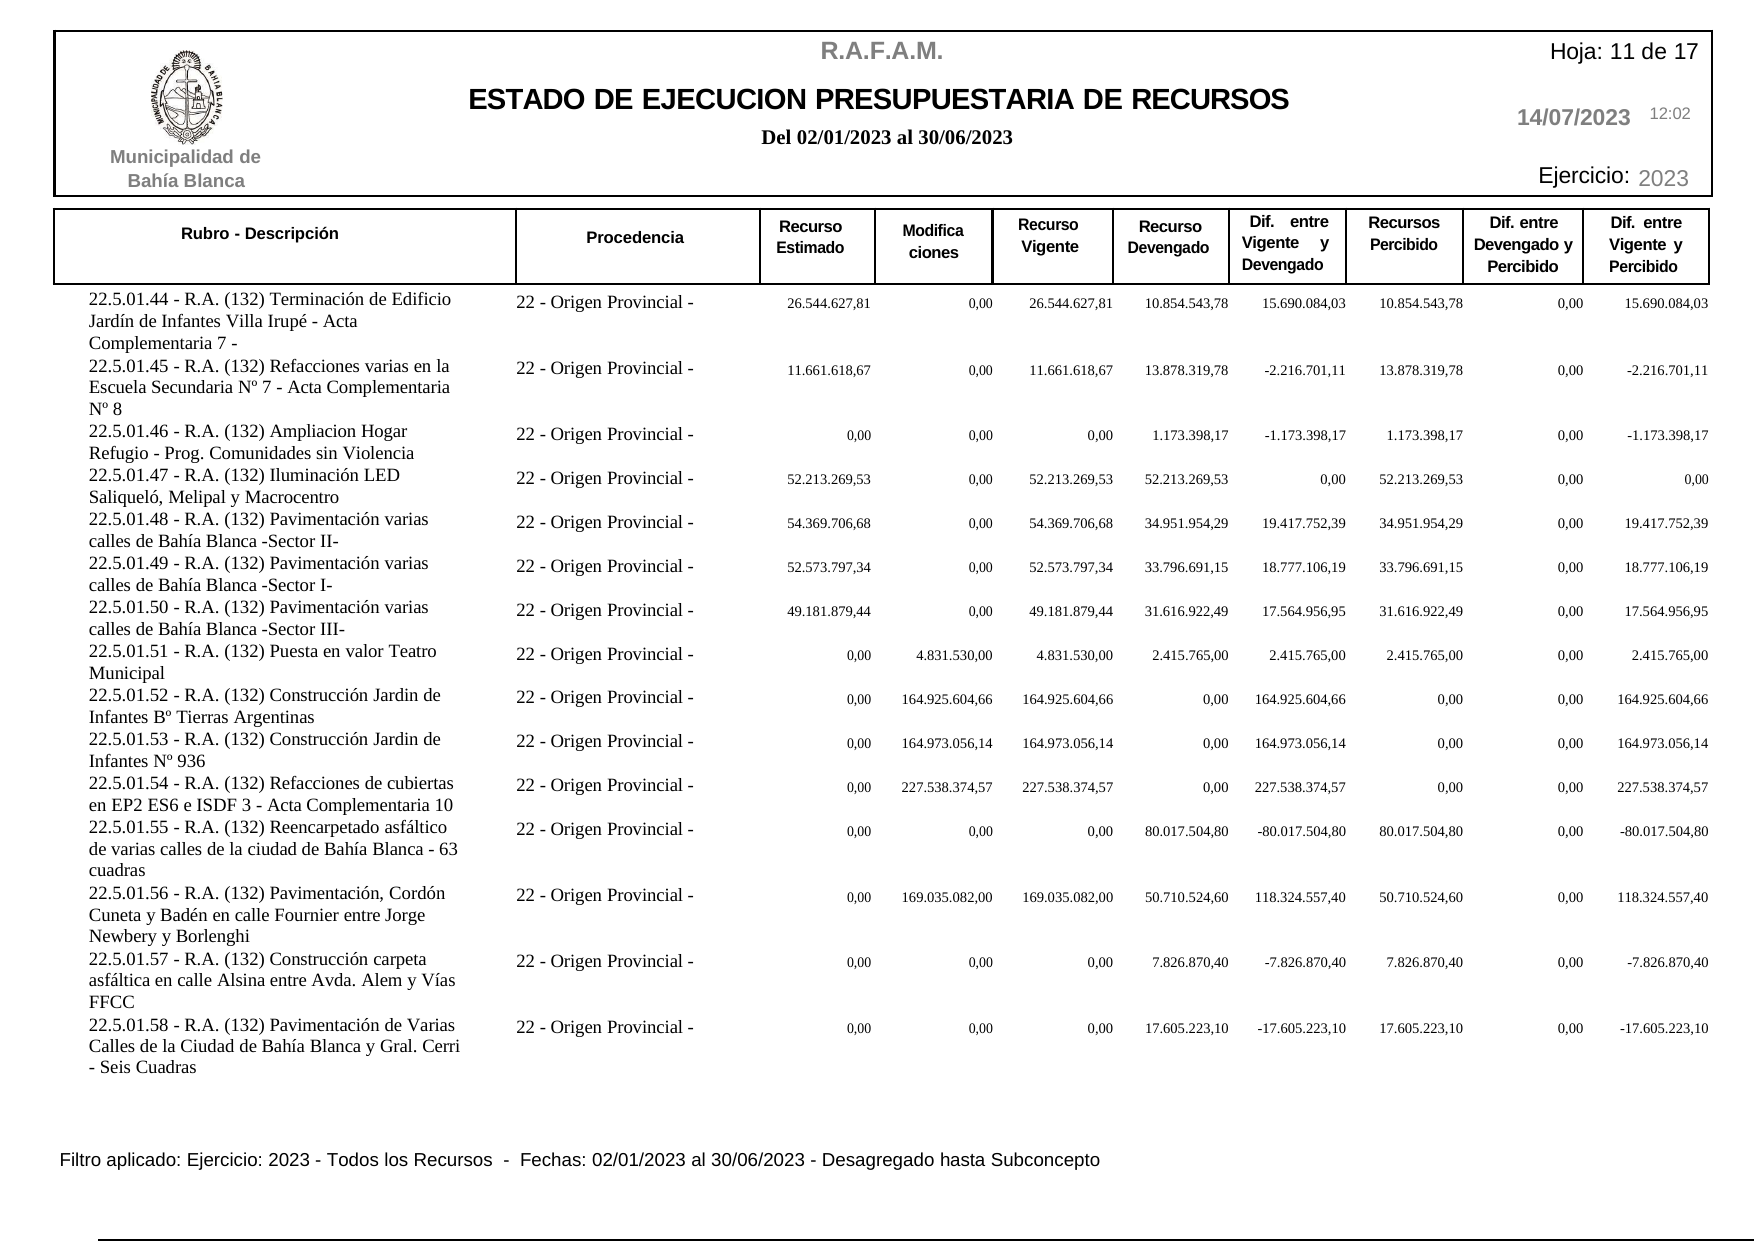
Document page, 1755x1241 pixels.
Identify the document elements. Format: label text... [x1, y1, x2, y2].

table_cell 22 - Origen Provincial - [489, 508, 741, 552]
table_cell [489, 991, 741, 1013]
table_cell 31.616.922,49 [1129, 596, 1242, 640]
table_header Rubro - Descripción [55, 210, 515, 283]
table_cell 169.035.082,00 [886, 882, 1007, 926]
table_cell 18.777.106,19 [1242, 552, 1362, 596]
table_cell 0,00 [1242, 464, 1362, 508]
table_cell 0,00 [1510, 596, 1600, 640]
table_cell [1363, 991, 1510, 1013]
table_cell 17.564.956,95 [1600, 596, 1714, 640]
table_header Recurso Vigente [994, 210, 1112, 283]
table_cell 49.181.879,44 [741, 596, 886, 640]
table_header 26.544.627,81 [1007, 285, 1129, 333]
table_cell 7.826.870,40 [1129, 948, 1242, 991]
table_cell [1600, 926, 1714, 947]
table_cell 22 - Origen Provincial - [489, 420, 741, 464]
table_header Dif. entre Vigente y Devengado [1230, 210, 1345, 283]
table_header Dif. entre Vigente y Percibido [1584, 210, 1708, 283]
table_cell 22 - Origen Provincial - [489, 684, 741, 728]
table_header 15.690.084,03 [1600, 280, 1714, 333]
table_cell 0,00 [886, 508, 1007, 552]
table_header 22 - Origen Provincial - [489, 285, 741, 333]
table_cell -80.017.504,80 [1600, 816, 1714, 860]
table_cell 118.324.557,40 [1600, 882, 1714, 926]
table_cell 52.213.269,53 [1129, 464, 1242, 508]
table_cell 0,00 [1007, 816, 1129, 860]
table_cell FFCC [83, 991, 489, 1013]
table_cell [1600, 991, 1714, 1013]
table_cell 118.324.557,40 [1242, 882, 1362, 926]
table_cell 22 - Origen Provincial - [489, 772, 741, 816]
table_cell 0,00 [1007, 948, 1129, 991]
table_cell 0,00 [1510, 355, 1600, 398]
table_cell 227.538.374,57 [886, 772, 1007, 816]
table_cell 0,00 [1510, 508, 1600, 552]
table_cell [1007, 333, 1129, 354]
table_cell 227.538.374,57 [1242, 772, 1362, 816]
table_header 10.854.543,78 [1363, 285, 1510, 333]
table_cell 164.973.056,14 [1242, 728, 1362, 772]
table_cell [1242, 399, 1362, 420]
table_cell 0,00 [886, 464, 1007, 508]
table_cell 2.415.765,00 [1600, 640, 1714, 684]
table_cell [741, 926, 886, 947]
table_cell [1510, 991, 1600, 1013]
table_cell 0,00 [741, 882, 886, 926]
table_cell 80.017.504,80 [1129, 816, 1242, 860]
table_cell 0,00 [1510, 464, 1600, 508]
table_cell [1129, 399, 1242, 420]
table_cell 0,00 [741, 420, 886, 464]
table_cell 0,00 [886, 1014, 1007, 1057]
table_cell [886, 333, 1007, 354]
table_cell 0,00 [741, 640, 886, 684]
table_cell [1510, 860, 1600, 882]
table_cell 2.415.765,00 [1363, 640, 1510, 684]
table_cell [886, 860, 1007, 882]
table_cell 0,00 [1363, 728, 1510, 772]
table_cell 0,00 [1510, 1014, 1600, 1057]
table_cell [886, 399, 1007, 420]
table_cell 17.605.223,10 [1363, 1014, 1510, 1057]
table_cell 0,00 [1510, 882, 1600, 926]
table_cell 22 - Origen Provincial - [489, 464, 741, 508]
table_cell 0,00 [741, 728, 886, 772]
table_cell [1007, 1058, 1129, 1088]
table_cell 54.369.706,68 [741, 508, 886, 552]
table_cell 22 - Origen Provincial - [489, 728, 741, 772]
table_header 0,00 [886, 285, 1007, 333]
table_cell 18.777.106,19 [1600, 552, 1714, 596]
table_header 15.690.084,03 [1242, 285, 1362, 333]
table_cell 227.538.374,57 [1007, 772, 1129, 816]
table_cell 0,00 [1129, 684, 1242, 728]
table_cell [1007, 860, 1129, 882]
table_cell 33.796.691,15 [1129, 552, 1242, 596]
table_cell [886, 926, 1007, 947]
table_cell -80.017.504,80 [1242, 816, 1362, 860]
table_cell 22.5.01.52 - R.A. (132) Construcción Jardin de Infantes Bº Tierras Argentinas [83, 684, 489, 728]
table_cell 0,00 [1129, 772, 1242, 816]
table_cell -7.826.870,40 [1600, 948, 1714, 991]
table_cell 0,00 [1007, 420, 1129, 464]
table_cell 0,00 [1510, 772, 1600, 816]
table_cell 2.415.765,00 [1129, 640, 1242, 684]
table_cell 0,00 [1510, 684, 1600, 728]
table_cell 0,00 [1007, 1014, 1129, 1057]
table_cell 50.710.524,60 [1129, 882, 1242, 926]
table_cell Complementaria 7 - [83, 333, 489, 354]
table_cell [741, 860, 886, 882]
table_cell 22.5.01.47 - R.A. (132) Iluminación LED Saliqueló, Melipal y Macrocentro [83, 464, 489, 508]
table_header Modifica ciones [876, 210, 991, 283]
table_cell -7.826.870,40 [1242, 948, 1362, 991]
table_cell 22.5.01.45 - R.A. (132) Refacciones varias en la Escuela Secundaria Nº 7 - Acta Complementaria [83, 355, 489, 398]
table_cell -1.173.398,17 [1600, 420, 1714, 464]
table_cell Newbery y Borlenghi [83, 926, 489, 947]
table_cell 22.5.01.54 - R.A. (132) Refacciones de cubiertas en EP2 ES6 e ISDF 3 - Acta Complementaria 10 [83, 772, 489, 816]
table_cell 49.181.879,44 [1007, 596, 1129, 640]
table_cell [1510, 333, 1600, 354]
table_cell 0,00 [886, 948, 1007, 991]
table_cell [1363, 1058, 1510, 1088]
table_cell 0,00 [886, 552, 1007, 596]
table_cell [1242, 1058, 1362, 1088]
table_cell 80.017.504,80 [1363, 816, 1510, 860]
table_cell [1242, 333, 1362, 354]
table_cell [741, 399, 886, 420]
table_cell [1007, 399, 1129, 420]
table_cell 17.564.956,95 [1242, 596, 1362, 640]
table_cell 0,00 [741, 948, 886, 991]
table_cell 164.925.604,66 [886, 684, 1007, 728]
table_cell 164.973.056,14 [1600, 728, 1714, 772]
table_cell 1.173.398,17 [1363, 420, 1510, 464]
table_cell 54.369.706,68 [1007, 508, 1129, 552]
table_cell [741, 991, 886, 1013]
table_cell 22 - Origen Provincial - [489, 882, 741, 926]
table_cell [1600, 860, 1714, 882]
table_cell [741, 1058, 886, 1088]
table_cell 22.5.01.56 - R.A. (132) Pavimentación, Cordón Cuneta y Badén en calle Fournier entre Jorge [83, 882, 489, 926]
table_cell [1242, 860, 1362, 882]
table_cell 19.417.752,39 [1600, 508, 1714, 552]
table_cell 164.973.056,14 [1007, 728, 1129, 772]
table_cell 164.925.604,66 [1007, 684, 1129, 728]
table_cell [1510, 399, 1600, 420]
table_cell [1129, 926, 1242, 947]
table_cell 22 - Origen Provincial - [489, 355, 741, 398]
table_cell 22.5.01.50 - R.A. (132) Pavimentación varias calles de Bahía Blanca -Sector III- [83, 596, 489, 640]
table_cell [1510, 926, 1600, 947]
table_cell [1242, 926, 1362, 947]
table_cell 11.661.618,67 [741, 355, 886, 398]
table_cell 22.5.01.48 - R.A. (132) Pavimentación varias calles de Bahía Blanca -Sector II- [83, 508, 489, 552]
table_cell [1510, 1058, 1600, 1088]
table_cell 52.213.269,53 [1007, 464, 1129, 508]
table_cell 0,00 [886, 355, 1007, 398]
table_cell [1363, 399, 1510, 420]
table_header Procedencia [517, 210, 759, 283]
table_cell 0,00 [741, 1014, 886, 1057]
table_header 22.5.01.44 - R.A. (132) Terminación de Edificio Jardín de Infantes Villa Irupé - Acta [83, 285, 489, 333]
table_cell 2.415.765,00 [1242, 640, 1362, 684]
table_cell 52.213.269,53 [741, 464, 886, 508]
table_cell 34.951.954,29 [1363, 508, 1510, 552]
table_cell 0,00 [741, 684, 886, 728]
table_cell 52.573.797,34 [1007, 552, 1129, 596]
table_header Recurso Estimado [761, 210, 874, 283]
table_cell Nº 8 [83, 399, 489, 420]
table_cell [489, 1058, 741, 1088]
table_cell 22.5.01.58 - R.A. (132) Pavimentación de Varias Calles de la Ciudad de Bahía Blanca y Gral. Cerri [83, 1014, 489, 1057]
table_cell 11.661.618,67 [1007, 355, 1129, 398]
table_cell 22 - Origen Provincial - [489, 948, 741, 991]
table_cell 22.5.01.51 - R.A. (132) Puesta en valor Teatro Municipal [83, 640, 489, 684]
table_cell [1129, 1058, 1242, 1088]
table_cell -1.173.398,17 [1242, 420, 1362, 464]
table_cell 0,00 [1600, 464, 1714, 508]
table_cell 22 - Origen Provincial - [489, 640, 741, 684]
table_cell 22 - Origen Provincial - [489, 552, 741, 596]
table_cell -2.216.701,11 [1600, 355, 1714, 398]
table_cell 13.878.319,78 [1363, 355, 1510, 398]
table_cell [1129, 860, 1242, 882]
table_header Recursos Percibido [1347, 210, 1462, 283]
table_header 0,00 [1510, 285, 1600, 333]
table_cell [1363, 333, 1510, 354]
table_cell 0,00 [1510, 552, 1600, 596]
table_cell [1600, 1058, 1714, 1088]
table_cell 0,00 [1510, 640, 1600, 684]
table_cell [489, 399, 741, 420]
table_cell 1.173.398,17 [1129, 420, 1242, 464]
table_cell 227.538.374,57 [1600, 772, 1714, 816]
table_cell 164.925.604,66 [1242, 684, 1362, 728]
table_cell [886, 991, 1007, 1013]
table_cell 164.925.604,66 [1600, 684, 1714, 728]
table_cell 22 - Origen Provincial - [489, 816, 741, 860]
table_cell 31.616.922,49 [1363, 596, 1510, 640]
table_cell 22.5.01.46 - R.A. (132) Ampliacion Hogar Refugio - Prog. Comunidades sin Violencia [83, 420, 489, 464]
table_cell 22.5.01.57 - R.A. (132) Construcción carpeta asfáltica en calle Alsina entre Avda. Alem y Vías [83, 948, 489, 991]
table_cell 0,00 [1510, 420, 1600, 464]
table_cell [1242, 991, 1362, 1013]
table_cell [741, 333, 886, 354]
table_cell 22 - Origen Provincial - [489, 1014, 741, 1057]
table_cell 0,00 [741, 772, 886, 816]
table_cell 0,00 [1510, 948, 1600, 991]
table_cell 169.035.082,00 [1007, 882, 1129, 926]
table_header Recurso Devengado [1114, 210, 1228, 283]
table_cell 0,00 [1510, 816, 1600, 860]
table_cell [886, 1058, 1007, 1088]
table_cell 7.826.870,40 [1363, 948, 1510, 991]
table_cell 17.605.223,10 [1129, 1014, 1242, 1057]
table_cell 34.951.954,29 [1129, 508, 1242, 552]
table_cell -17.605.223,10 [1600, 1014, 1714, 1057]
table_cell [1600, 333, 1714, 354]
table_cell 0,00 [741, 816, 886, 860]
table_cell -17.605.223,10 [1242, 1014, 1362, 1057]
table_cell 52.213.269,53 [1363, 464, 1510, 508]
table_cell 0,00 [1129, 728, 1242, 772]
table_cell [1600, 399, 1714, 420]
table_cell [1129, 991, 1242, 1013]
table_cell 50.710.524,60 [1363, 882, 1510, 926]
table_cell -2.216.701,11 [1242, 355, 1362, 398]
table_cell - Seis Cuadras [83, 1058, 489, 1088]
table_cell 22.5.01.49 - R.A. (132) Pavimentación varias calles de Bahía Blanca -Sector I- [83, 552, 489, 596]
table_cell [1007, 926, 1129, 947]
table_cell [489, 860, 741, 882]
table_cell 0,00 [886, 596, 1007, 640]
table_cell 52.573.797,34 [741, 552, 886, 596]
table_cell 13.878.319,78 [1129, 355, 1242, 398]
table_header Dif. entre Devengado y Percibido [1464, 210, 1582, 283]
table_cell 0,00 [886, 420, 1007, 464]
table_header 10.854.543,78 [1129, 285, 1242, 333]
table_cell [489, 333, 741, 354]
table_cell [1007, 991, 1129, 1013]
table_cell [1363, 860, 1510, 882]
table_cell 0,00 [886, 816, 1007, 860]
table_cell cuadras [83, 860, 489, 882]
table_cell 4.831.530,00 [886, 640, 1007, 684]
table_cell 0,00 [1510, 728, 1600, 772]
table_cell 33.796.691,15 [1363, 552, 1510, 596]
table_cell 164.973.056,14 [886, 728, 1007, 772]
table_cell 4.831.530,00 [1007, 640, 1129, 684]
table_header 26.544.627,81 [741, 285, 886, 333]
table_cell [1363, 926, 1510, 947]
table_cell 22.5.01.53 - R.A. (132) Construcción Jardin de Infantes Nº 936 [83, 728, 489, 772]
table_cell 22 - Origen Provincial - [489, 596, 741, 640]
table_cell 19.417.752,39 [1242, 508, 1362, 552]
table_cell 0,00 [1363, 772, 1510, 816]
table_cell [1129, 333, 1242, 354]
table_cell [489, 926, 741, 947]
table_cell 22.5.01.55 - R.A. (132) Reencarpetado asfáltico de varias calles de la ciudad de Bahía Blanca - 63 [83, 816, 489, 860]
table_cell 0,00 [1363, 684, 1510, 728]
